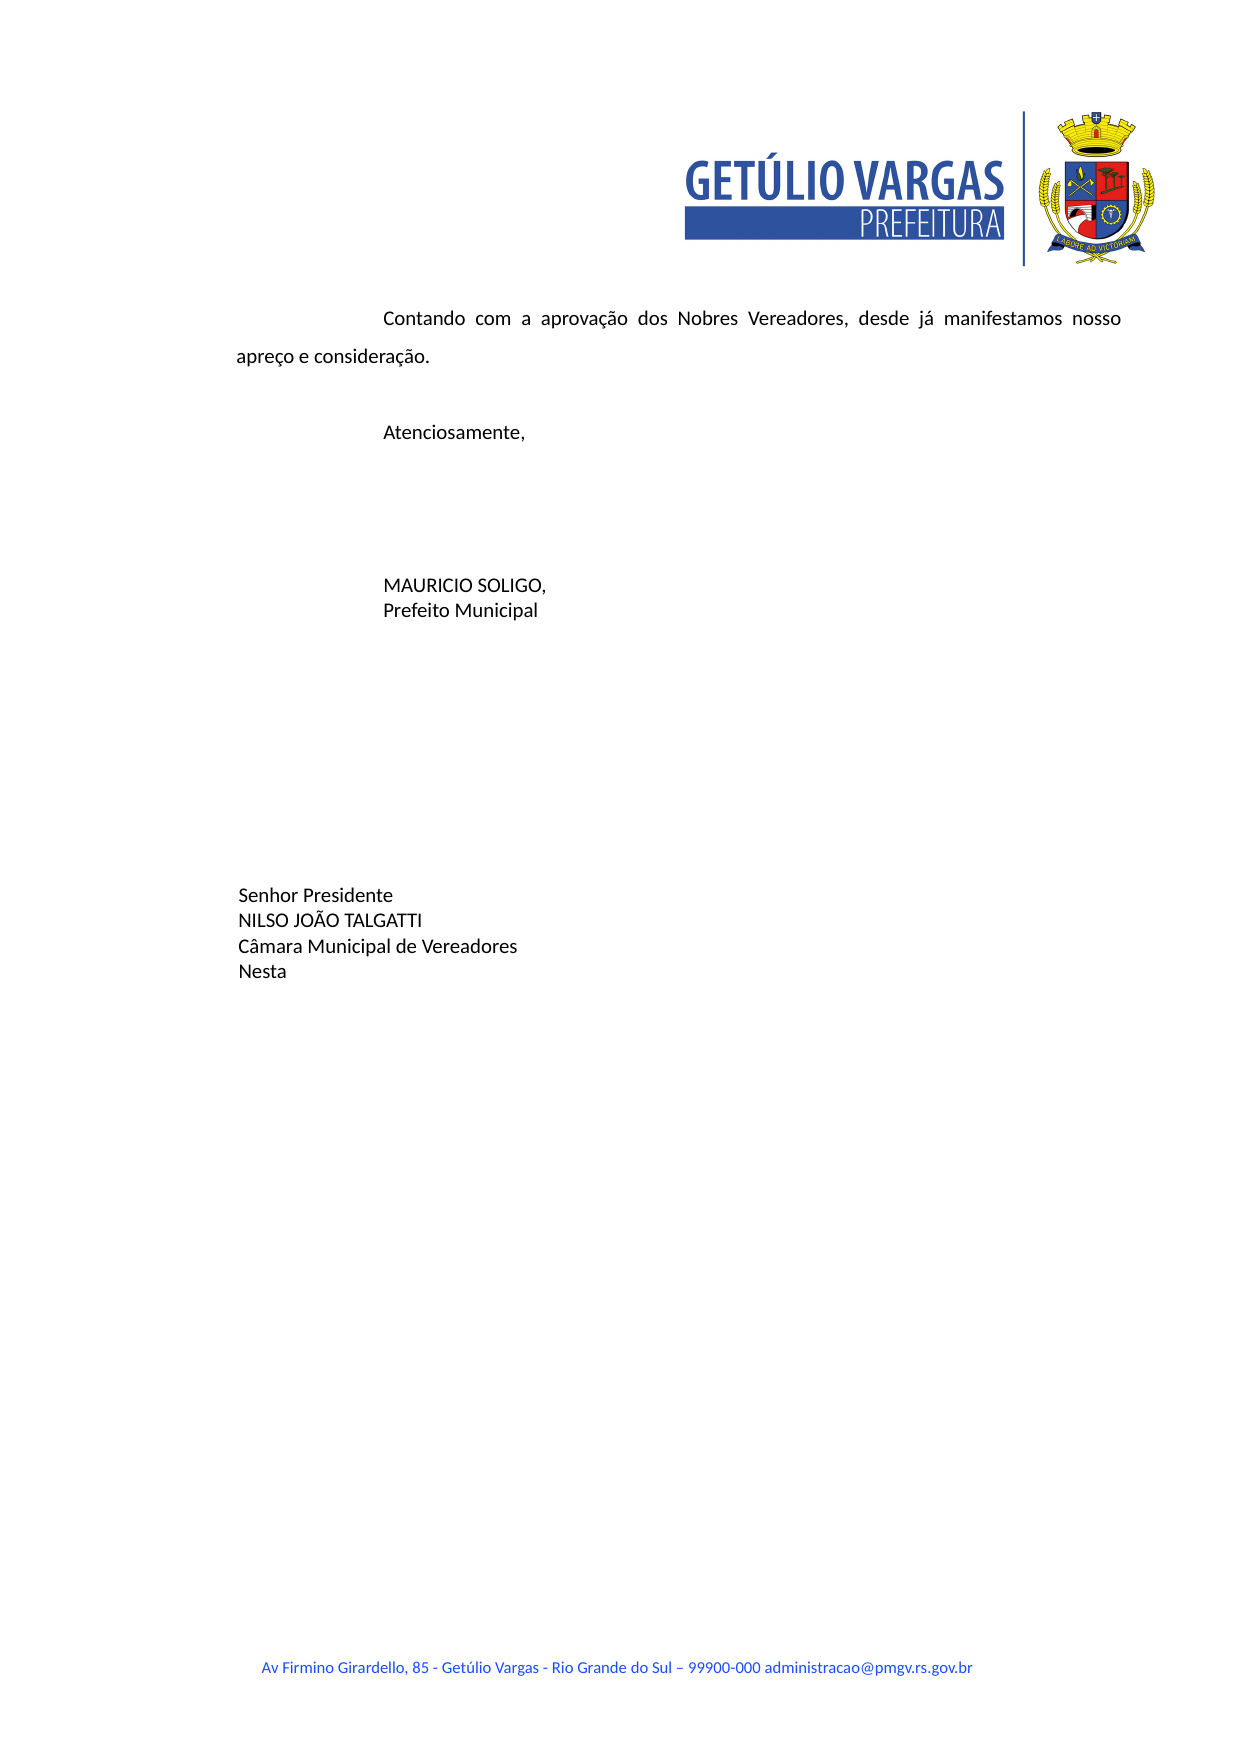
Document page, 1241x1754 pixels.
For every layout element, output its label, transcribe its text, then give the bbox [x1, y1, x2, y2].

text Nesta [238, 958, 1115, 984]
text Senhor Presidente [238, 882, 1115, 907]
text Atenciosamente, [236, 419, 1122, 445]
text Prefeito Municipal [236, 597, 1122, 623]
text Câmara Municipal de Vereadores [212, 933, 1115, 958]
text MAURICIO SOLIGO, [236, 572, 1122, 597]
text NILSO JOÃO TALGATTI [212, 907, 1115, 933]
text Contando com a aprovação dos Nobres Vereadores, desde já manifestamos nosso apreço e consideração. [236, 305, 1122, 368]
